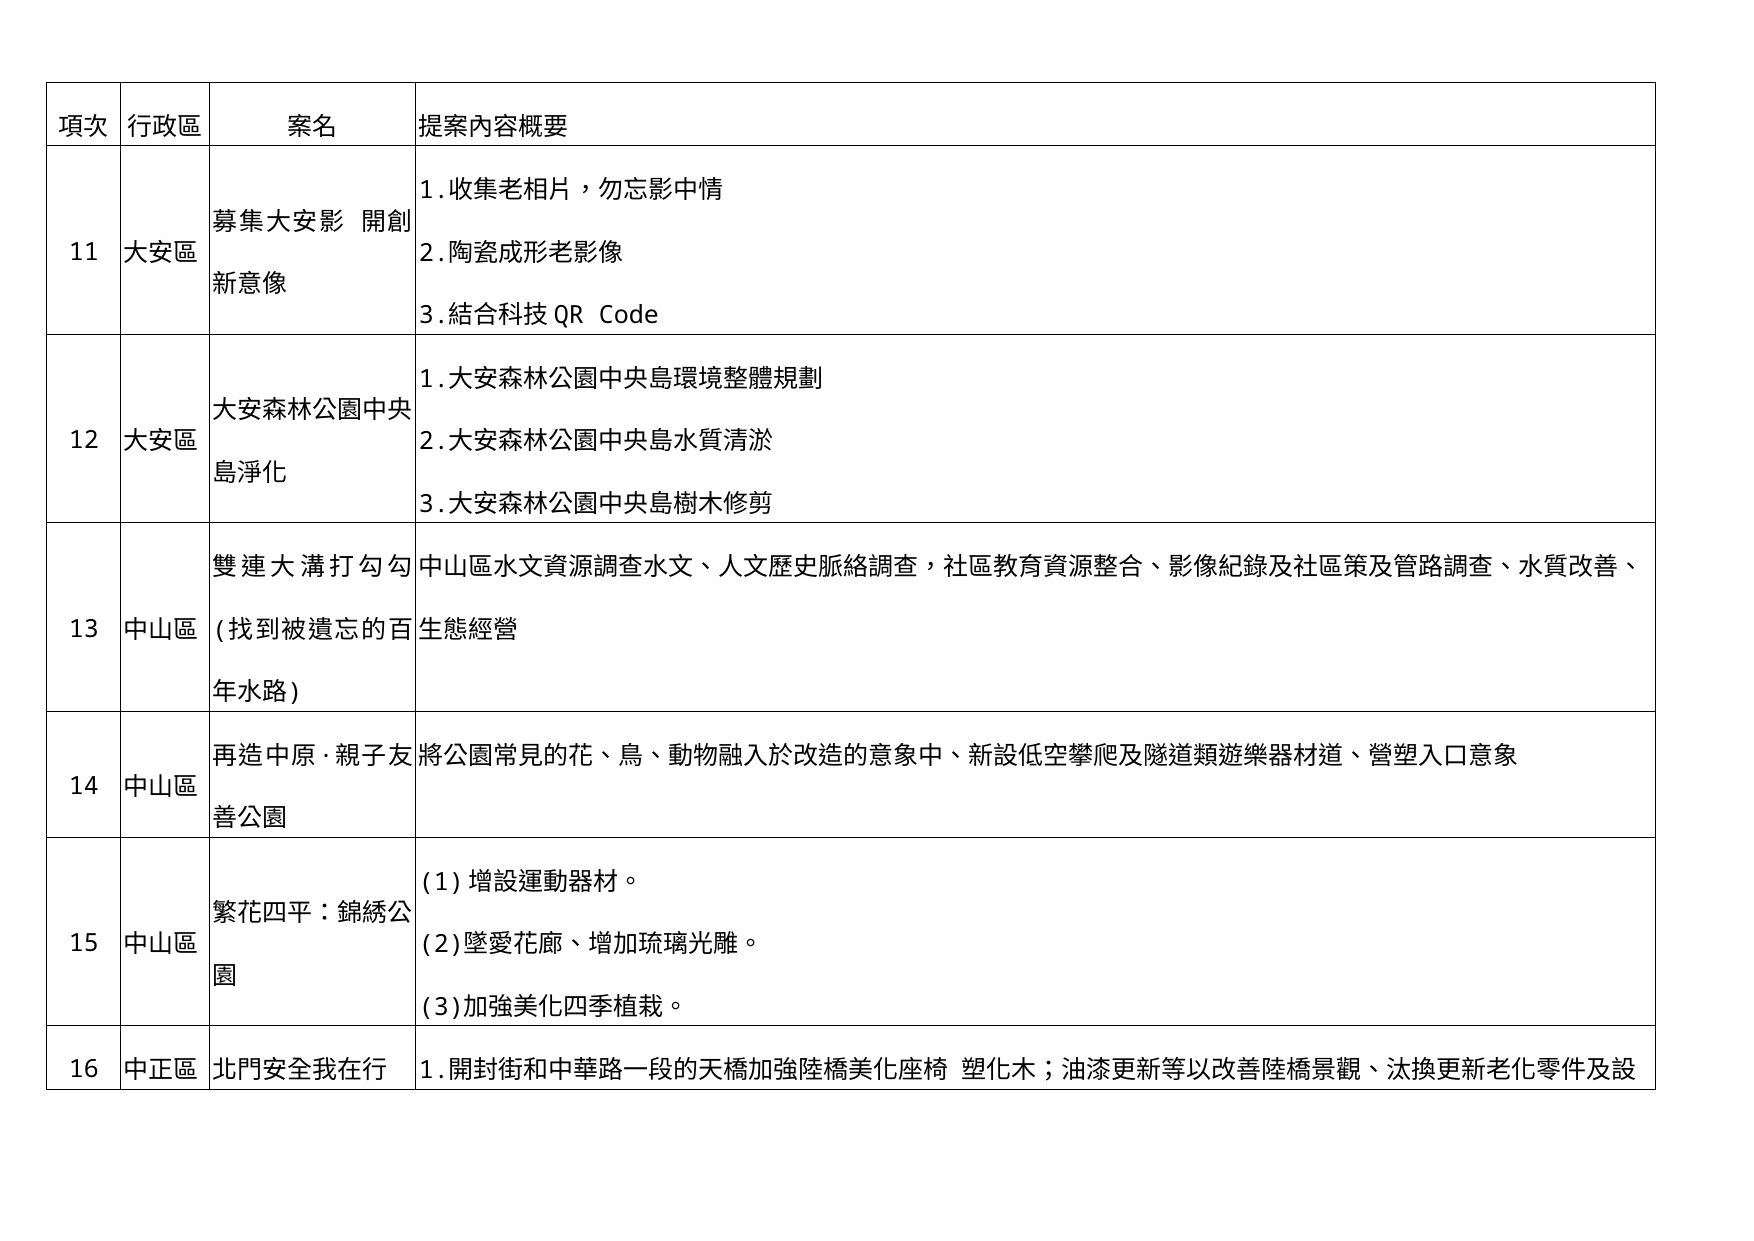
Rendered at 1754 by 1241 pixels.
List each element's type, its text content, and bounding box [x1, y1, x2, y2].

table_header 提案內容概要 [416, 83, 1655, 145]
table_cell 大安區 [121, 335, 209, 522]
table_cell 募集大安影 開創新意像 [210, 146, 415, 334]
table_cell 北門安全我在行 [210, 1026, 415, 1089]
table_cell 14 [47, 712, 120, 837]
table_cell 大安區 [121, 146, 209, 334]
table_cell 13 [47, 523, 120, 711]
table_header 項次 [47, 83, 120, 145]
table_cell 中山區水文資源調查水文、人文歷史脈絡調查，社區教育資源整合、影像紀錄及社區策及管路調查、水質改善、生態經營 [416, 523, 1655, 711]
table_cell 中山區 [121, 523, 209, 711]
table_cell 1.開封街和中華路一段的天橋加強陸橋美化座椅 塑化木；油漆更新等以改善陸橋景觀、汰換更新老化零件及設 [416, 1026, 1655, 1089]
table_cell 1.收集老相片，勿忘影中情 2.陶瓷成形老影像 3.結合科技QR Code [416, 146, 1655, 334]
table_cell 12 [47, 335, 120, 522]
table_cell 大安森林公園中央島淨化 [210, 335, 415, 522]
table_cell 15 [47, 838, 120, 1025]
table_cell 中正區 [121, 1026, 209, 1089]
table_header 案名 [210, 83, 415, 145]
table_cell 中山區 [121, 838, 209, 1025]
table_cell 將公園常見的花、鳥、動物融入於改造的意象中、新設低空攀爬及隧道類遊樂器材道、營塑入口意象 [416, 712, 1655, 837]
table_cell 中山區 [121, 712, 209, 837]
table_cell (1) 增設運動器材。 (2)墜愛花廊、增加琉璃光雕。 (3)加強美化四季植栽。 [416, 838, 1655, 1025]
table_cell 繁花四平：錦綉公園 [210, 838, 415, 1025]
table_header 行政區 [121, 83, 209, 145]
table_cell 16 [47, 1026, 120, 1089]
table_cell 1.大安森林公園中央島環境整體規劃 2.大安森林公園中央島水質清淤 3.大安森林公園中央島樹木修剪 [416, 335, 1655, 522]
table_cell 雙連大溝打勾勾(找到被遺忘的百年水路) [210, 523, 415, 711]
table_cell 11 [47, 146, 120, 334]
table_cell 再造中原·親子友善公園 [210, 712, 415, 837]
